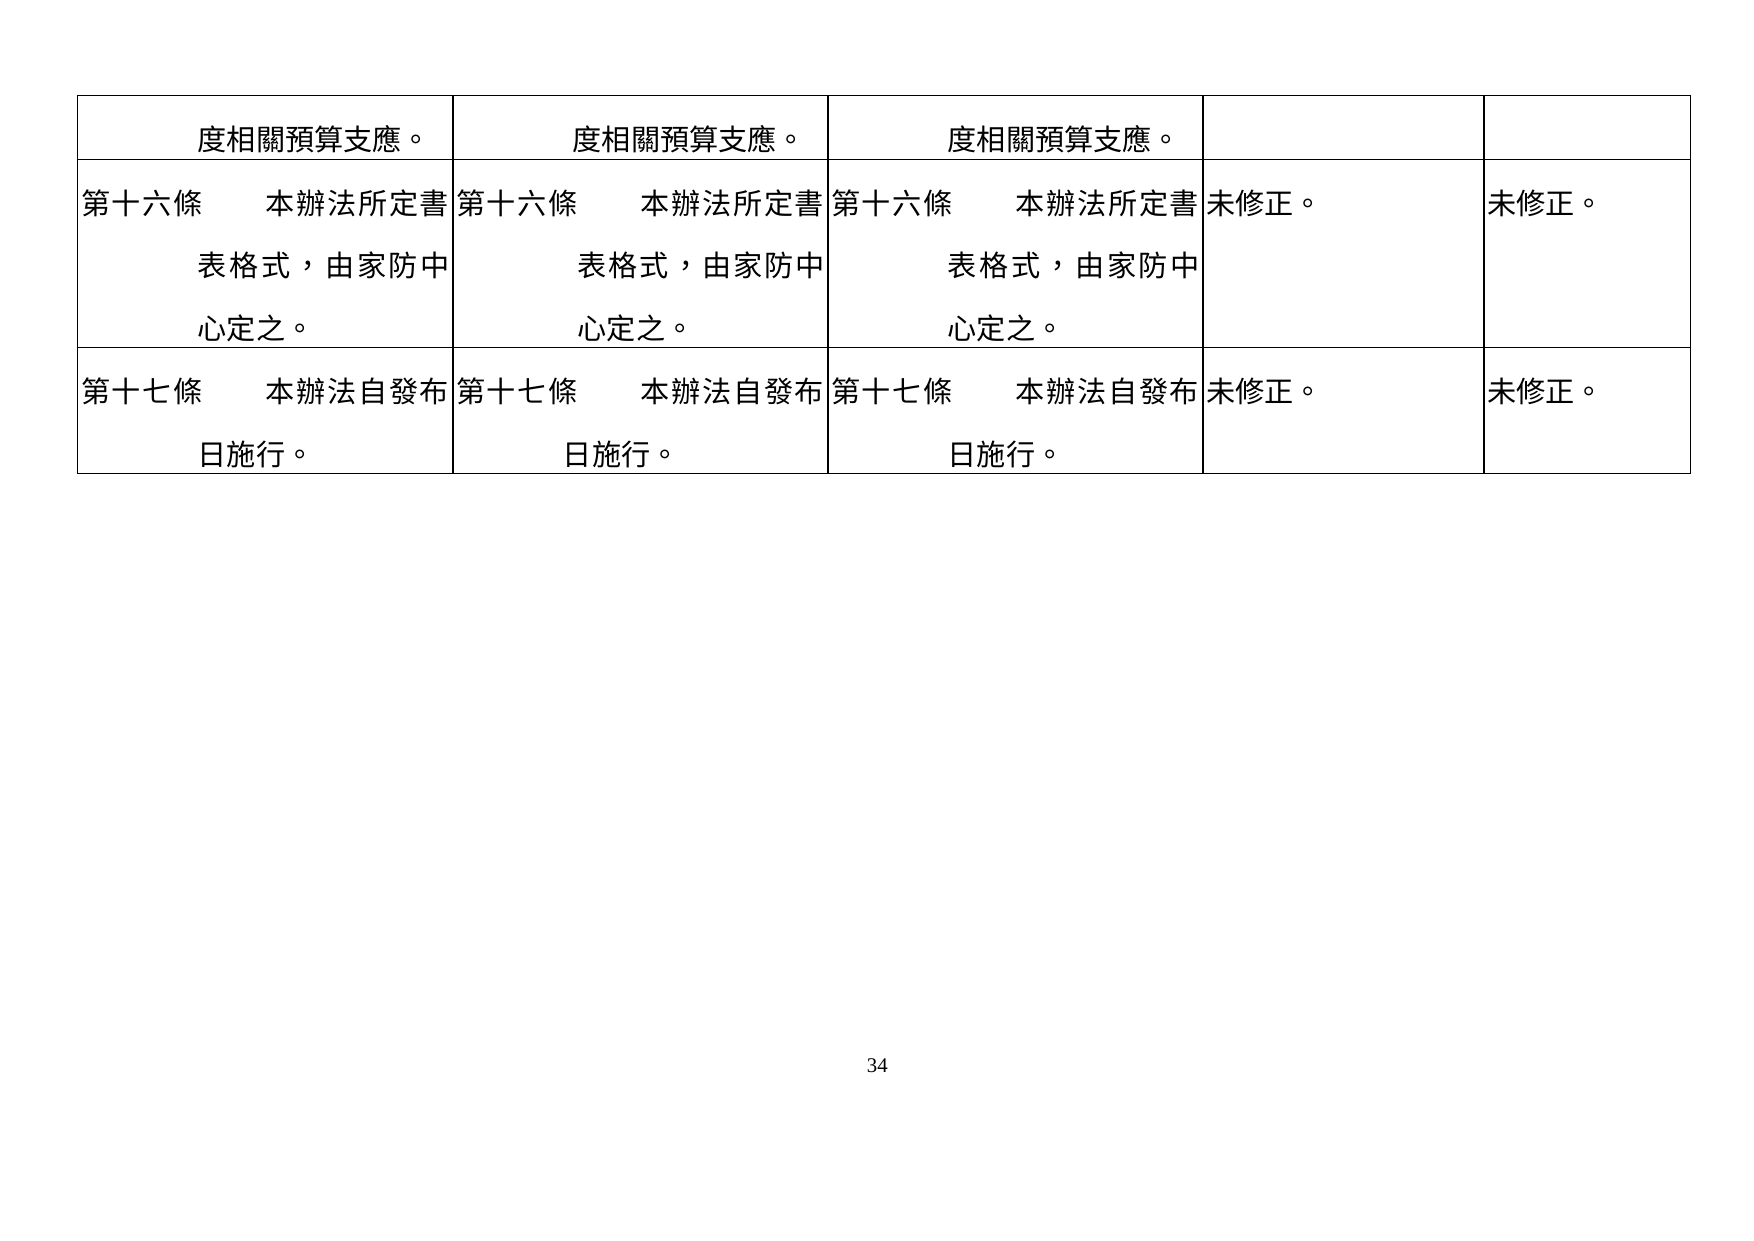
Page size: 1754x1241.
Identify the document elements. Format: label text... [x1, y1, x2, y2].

table_cell 度相關預算支應。 [78, 96, 452, 159]
table_cell 未修正。 [1204, 160, 1483, 347]
table_cell 第十六條 本辦法所定書表格式，由家防中心定之。 [829, 160, 1202, 347]
table_cell [1204, 96, 1483, 159]
table_cell 第十七條 本辦法自發布日施行。 [454, 348, 827, 473]
table_cell 未修正。 [1485, 160, 1690, 347]
table_cell 度相關預算支應。 [454, 96, 827, 159]
table_cell 第十六條 本辦法所定書表格式，由家防中心定之。 [78, 160, 452, 347]
table_cell 第十七條 本辦法自發布日施行。 [78, 348, 452, 473]
table_cell 未修正。 [1485, 348, 1690, 473]
table_cell 第十七條 本辦法自發布日施行。 [829, 348, 1202, 473]
table_cell [1485, 96, 1690, 159]
table_cell 第十六條 本辦法所定書表格式，由家防中心定之。 [454, 160, 827, 347]
table_cell 度相關預算支應。 [829, 96, 1202, 159]
table_cell 未修正。 [1204, 348, 1483, 473]
